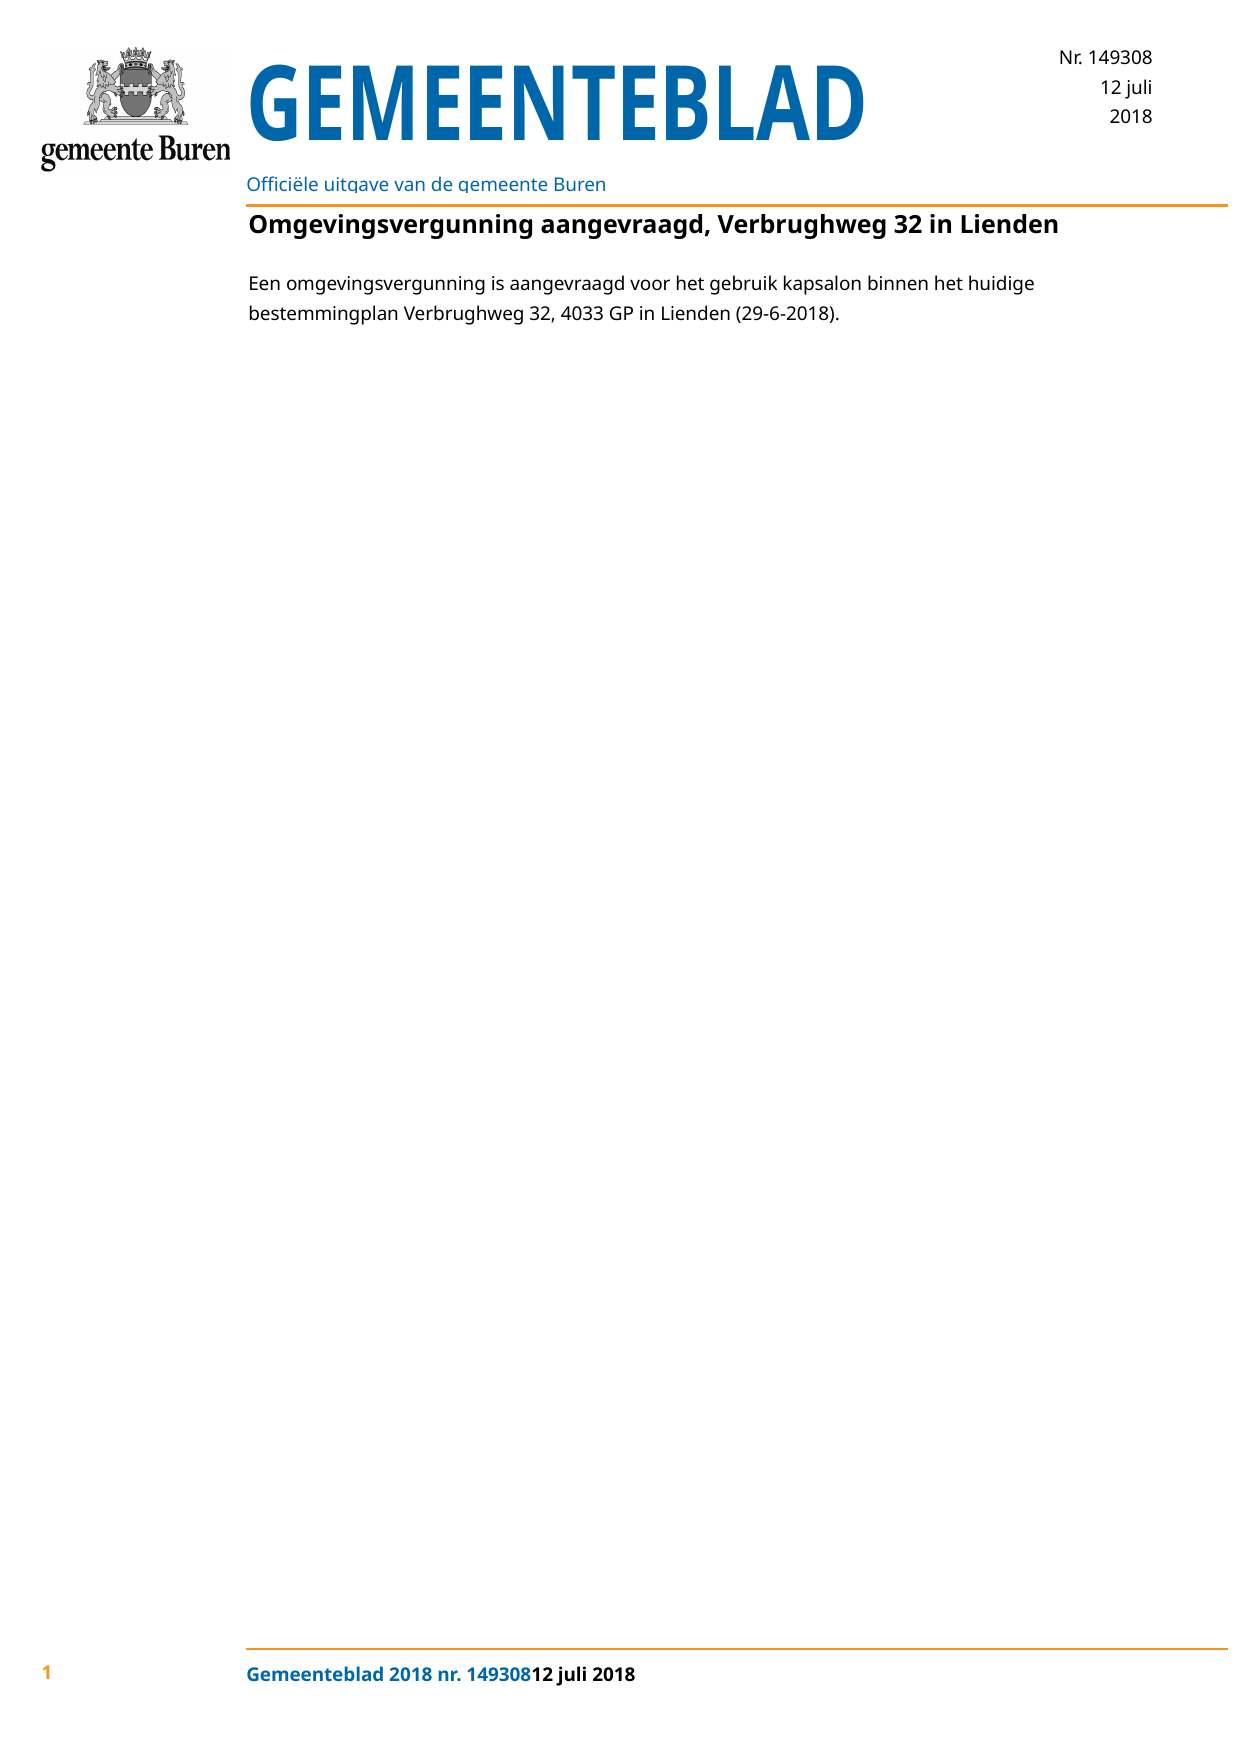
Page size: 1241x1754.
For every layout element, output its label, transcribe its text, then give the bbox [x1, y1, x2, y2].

text Omgevingsvergunning aangevraagd, Verbrughweg 32 in Lienden [248, 207, 1152, 241]
text Een omgevingsvergunning is aangevraagd voor het gebruik kapsalon binnen het huidige bestemmingplan Verbrughweg 32, 4033 GP in Lienden (29-6-2018). [248, 270, 1152, 326]
picture [41, 47, 231, 172]
